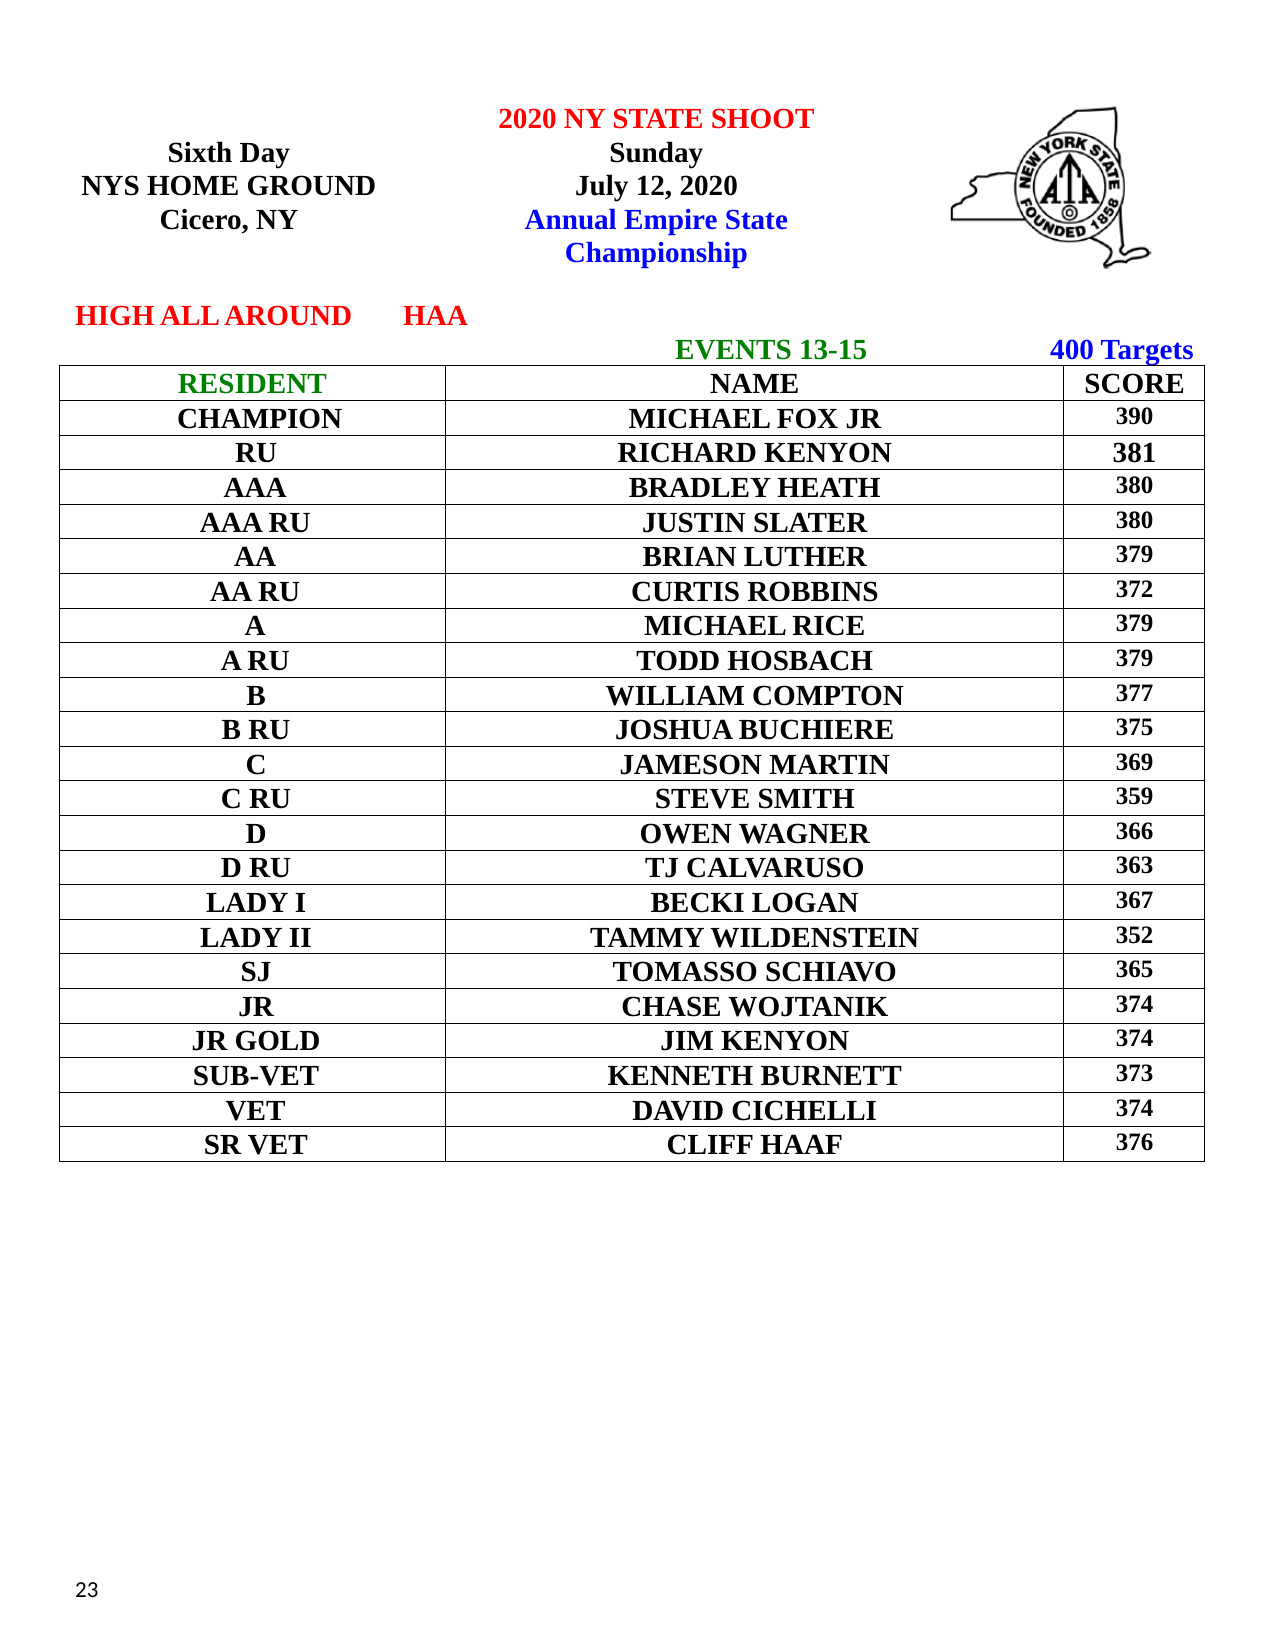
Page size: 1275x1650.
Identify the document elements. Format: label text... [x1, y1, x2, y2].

table_header SCORE [1064, 366, 1204, 400]
table_cell 374 [1064, 989, 1204, 1022]
table_cell C [60, 747, 445, 780]
table_cell DAVID CICHELLI [446, 1093, 1063, 1126]
table_cell 380 [1064, 505, 1204, 538]
table_cell 359 [1064, 781, 1204, 815]
table_cell 363 [1064, 851, 1204, 884]
table_header [919, 101, 929, 272]
table_cell 379 [1064, 609, 1204, 642]
table_cell 379 [1064, 539, 1204, 573]
table_cell D RU [60, 851, 445, 884]
table_cell TJ CALVARUSO [446, 851, 1063, 884]
table_cell MICHAEL FOX JR [446, 401, 1063, 434]
table_cell 369 [1064, 747, 1204, 780]
subtitle HIGH ALL AROUND HAA [75, 298, 1200, 332]
table_cell D [60, 816, 445, 849]
table_header RESIDENT [60, 366, 445, 400]
table_cell A RU [60, 643, 445, 677]
table_cell B [60, 678, 445, 711]
table_cell MICHAEL RICE [446, 609, 1063, 642]
table_cell SJ [60, 954, 445, 988]
table_header NAME [446, 366, 1063, 400]
table_header Sixth Day NYS HOME GROUND Cicero, NY [64, 101, 394, 272]
table_cell VET [60, 1093, 445, 1126]
table_cell WILLIAM COMPTON [446, 678, 1063, 711]
table_cell BECKI LOGAN [446, 885, 1063, 919]
table_cell BRIAN LUTHER [446, 539, 1063, 573]
table_cell 381 [1064, 436, 1204, 469]
table_cell 374 [1064, 1093, 1204, 1126]
table_cell CHAMPION [60, 401, 445, 434]
table_cell 376 [1064, 1127, 1204, 1161]
table_cell 366 [1064, 816, 1204, 849]
table_header 2020 NY STATE SHOOT Sunday July 12, 2020 Annual Empire State Championship [394, 101, 919, 272]
table_cell JIM KENYON [446, 1024, 1063, 1057]
table_cell A [60, 609, 445, 642]
table_cell 373 [1064, 1058, 1204, 1092]
table_cell SUB-VET [60, 1058, 445, 1092]
table_cell C RU [60, 781, 445, 815]
table_cell JUSTIN SLATER [446, 505, 1063, 538]
table_cell JOSHUA BUCHIERE [446, 712, 1063, 746]
table_cell BRADLEY HEATH [446, 470, 1063, 504]
table_cell CHASE WOJTANIK [446, 989, 1063, 1022]
table_cell B RU [60, 712, 445, 746]
table_cell 367 [1064, 885, 1204, 919]
table_cell 379 [1064, 643, 1204, 677]
table_cell 352 [1064, 920, 1204, 953]
table_cell CLIFF HAAF [446, 1127, 1063, 1161]
table_cell TOMASSO SCHIAVO [446, 954, 1063, 988]
table_cell CURTIS ROBBINS [446, 574, 1063, 607]
text EVENTS 13-15 400 Targets [600, 332, 1200, 365]
table_cell JAMESON MARTIN [446, 747, 1063, 780]
table_cell AAA [60, 470, 445, 504]
table_cell OWEN WAGNER [446, 816, 1063, 849]
table_cell KENNETH BURNETT [446, 1058, 1063, 1092]
table_cell 390 [1064, 401, 1204, 434]
table_cell 365 [1064, 954, 1204, 988]
table_cell JR [60, 989, 445, 1022]
table_cell LADY II [60, 920, 445, 953]
table_cell RU [60, 436, 445, 469]
table_cell SR VET [60, 1127, 445, 1161]
table_cell TODD HOSBACH [446, 643, 1063, 677]
table_cell AA [60, 539, 445, 573]
table_cell 375 [1064, 712, 1204, 746]
table_header [1182, 101, 1200, 272]
table_cell RICHARD KENYON [446, 436, 1063, 469]
table_cell JR GOLD [60, 1024, 445, 1057]
table_cell AAA RU [60, 505, 445, 538]
table_cell 374 [1064, 1024, 1204, 1057]
table_cell TAMMY WILDENSTEIN [446, 920, 1063, 953]
table_cell 380 [1064, 470, 1204, 504]
table_cell 372 [1064, 574, 1204, 607]
table_cell LADY I [60, 885, 445, 919]
table_cell 377 [1064, 678, 1204, 711]
table_cell STEVE SMITH [446, 781, 1063, 815]
table_cell AA RU [60, 574, 445, 607]
